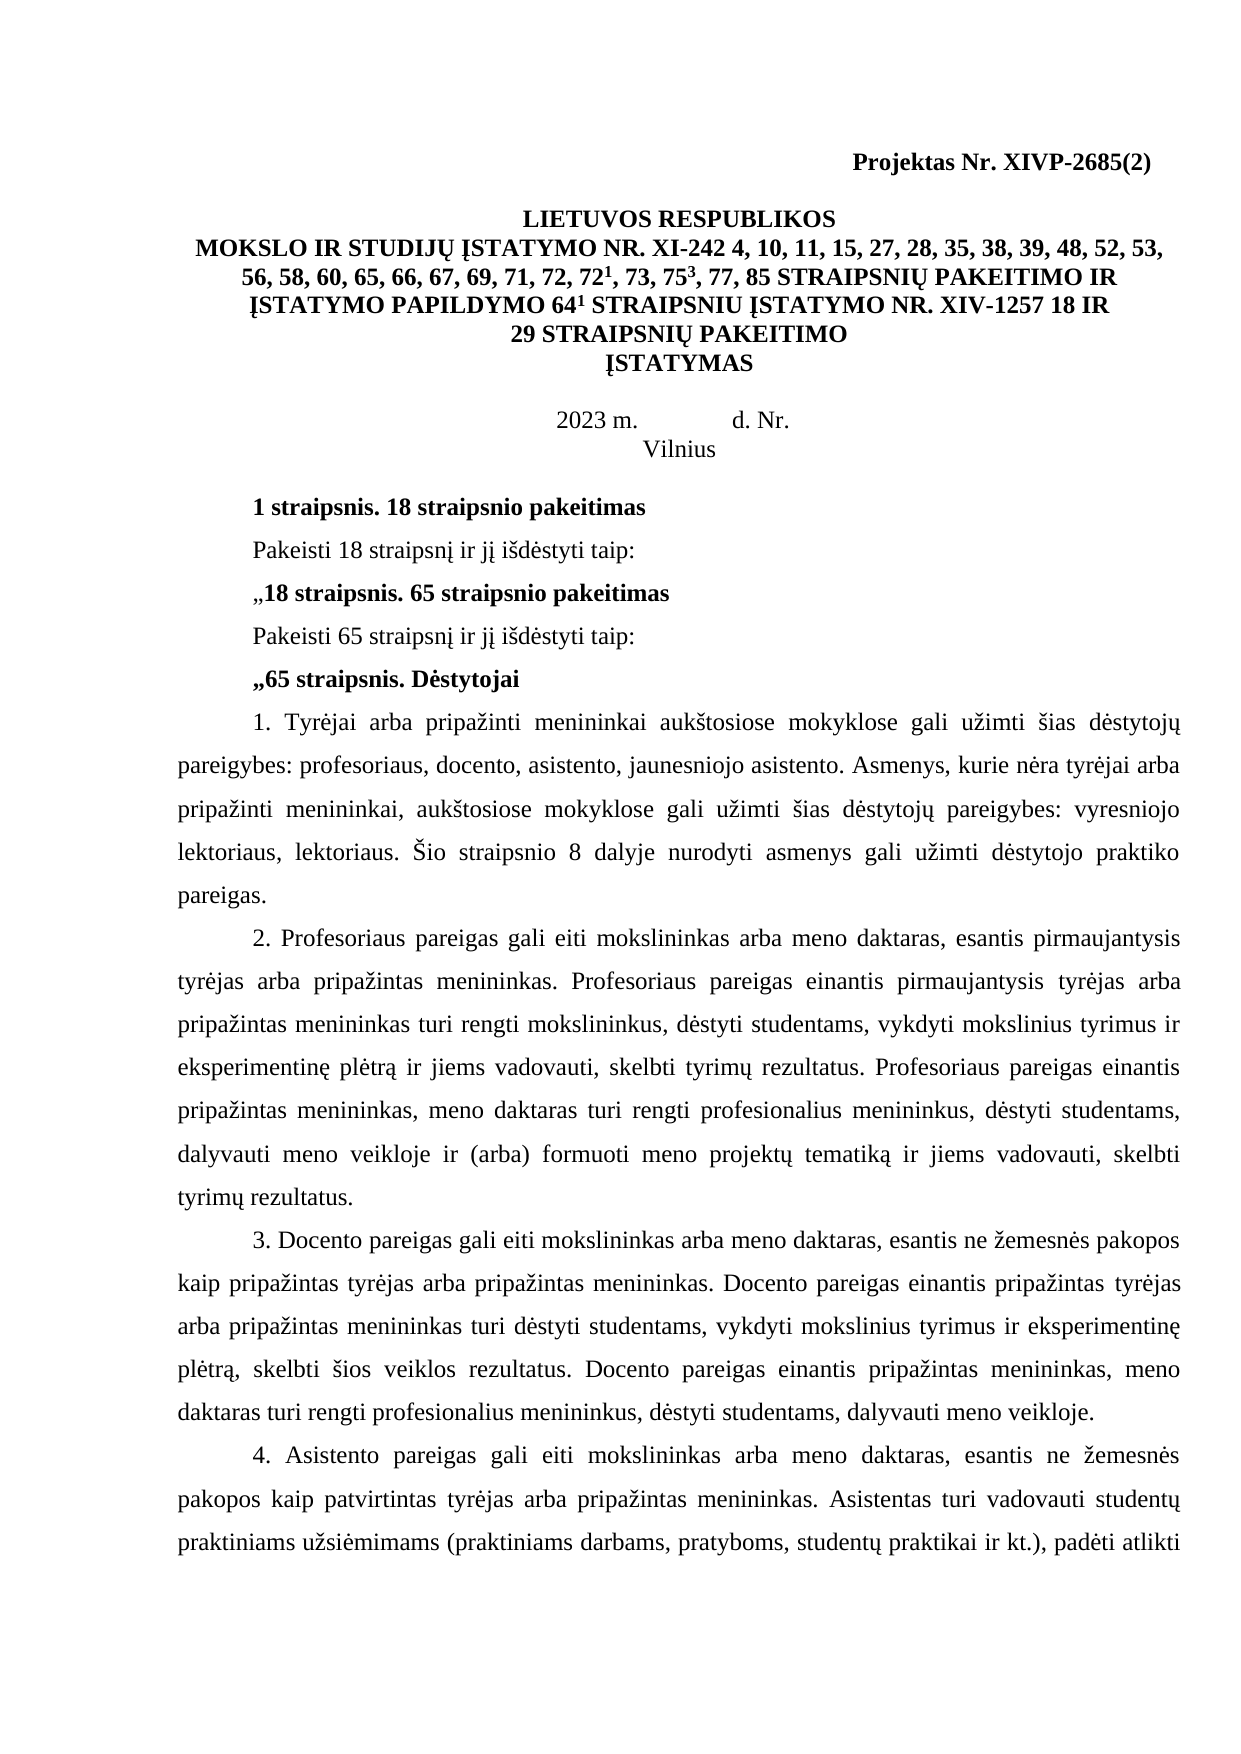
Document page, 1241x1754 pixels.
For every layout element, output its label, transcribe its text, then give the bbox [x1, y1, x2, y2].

text Projektas Nr. XIVP-2685(2) [852, 147, 1181, 176]
text 2023 m. d. Nr. [177, 406, 1181, 434]
text 1. Tyrėjai arba pripažinti menininkai aukštosiose mokyklose gali užimti šias dėstytojų pareigybes: profesoriaus, docento, asistento, jaunesniojo asistento. Asmenys, kurie nėra tyrėjai arba pripažinti menininkai, aukštosiose mokyklose gali užimti šias dėstytojų pareigybes: vyresniojo lektoriaus, lektoriaus. Šio straipsnio 8 dalyje nurodyti asmenys gali užimti dėstytojo praktiko pareigas. [177, 707, 1181, 909]
text 2. Profesoriaus pareigas gali eiti mokslininkas arba meno daktaras, esantis pirmaujantysis tyrėjas arba pripažintas menininkas. Profesoriaus pareigas einantis pirmaujantysis tyrėjas arba pripažintas menininkas turi rengti mokslininkus, dėstyti studentams, vykdyti mokslinius tyrimus ir eksperimentinę plėtrą ir jiems vadovauti, skelbti tyrimų rezultatus. Profesoriaus pareigas einantis pripažintas menininkas, meno daktaras turi rengti profesionalius menininkus, dėstyti studentams, dalyvauti meno veikloje ir (arba) formuoti meno projektų tematiką ir jiems vadovauti, skelbti tyrimų rezultatus. [177, 923, 1181, 1211]
text ĮSTATYMas [177, 348, 1181, 377]
text LIETUVOS RESPUBLIKOS [177, 204, 1181, 233]
text Vilnius [177, 434, 1181, 463]
text Pakeisti 18 straipsnį ir jį išdėstyti taip: [177, 535, 1181, 564]
text „18 straipsnis. 65 straipsnio pakeitimas [177, 578, 1181, 607]
text Pakeisti 65 straipsnį ir jį išdėstyti taip: [177, 621, 1181, 650]
text 1 straipsnis. 18 straipsnio pakeitimas [177, 492, 1181, 521]
text „65 straipsnis. Dėstytojai [177, 664, 1181, 693]
text MOKSLO IR STUDIJŲ ĮSTATYMO NR. XI-242 4, 10, 11, 15, 27, 28, 35, 38, 39, 48, 52, 53, 56, 58, 60, 65, 66, 67, 69, 71, 72, 721, 73, 753, 77, 85 STRAIPSNIŲ PAKEITIMO IR ĮSTATYMO PAPILDYMO 641 STRAIPSNIU ĮSTATYMO NR. XIV-1257 18 IR 29 STRAIPSNIŲ PAKEITIMO [177, 233, 1181, 348]
text 3. Docento pareigas gali eiti mokslininkas arba meno daktaras, esantis ne žemesnės pakopos kaip pripažintas tyrėjas arba pripažintas menininkas. Docento pareigas einantis pripažintas tyrėjas arba pripažintas menininkas turi dėstyti studentams, vykdyti mokslinius tyrimus ir eksperimentinę plėtrą, skelbti šios veiklos rezultatus. Docento pareigas einantis pripažintas menininkas, meno daktaras turi rengti profesionalius menininkus, dėstyti studentams, dalyvauti meno veikloje. [177, 1225, 1181, 1426]
text 4. Asistento pareigas gali eiti mokslininkas arba meno daktaras, esantis ne žemesnės pakopos kaip patvirtintas tyrėjas arba pripažintas menininkas. Asistentas turi vadovauti studentų praktiniams užsiėmimams (praktiniams darbams, pratyboms, studentų praktikai ir kt.), padėti atlikti [177, 1441, 1181, 1556]
